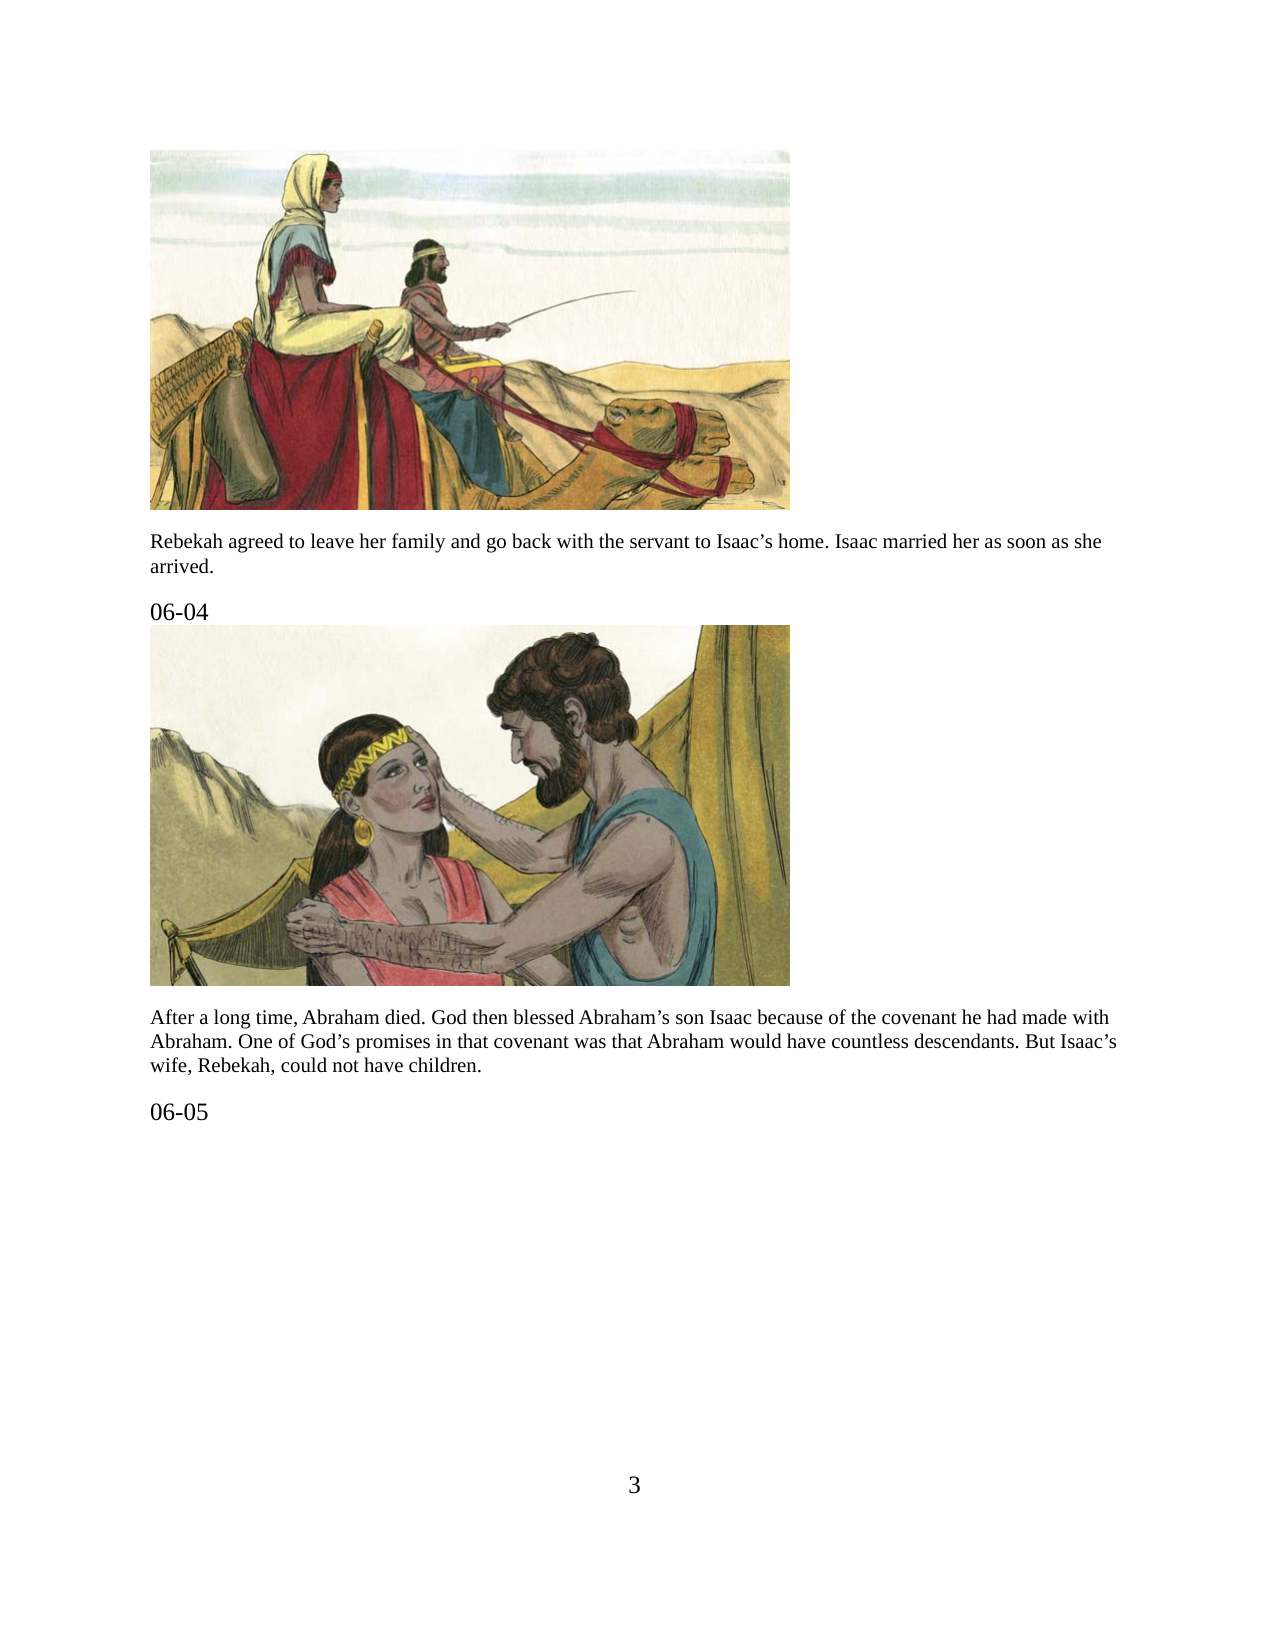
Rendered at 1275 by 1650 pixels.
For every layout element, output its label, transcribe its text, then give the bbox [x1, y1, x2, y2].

text Rebekah agreed to leave her family and go back with the servant to Isaac’s home. Isaac married her as soon as she arrived. [150, 529, 1125, 578]
subtitle 06-04 [150, 597, 1125, 626]
text After a long time, Abraham died. God then blessed Abraham’s son Isaac because of the covenant he had made with Abraham. One of God’s promises in that covenant was that Abraham would have countless descendants. But Isaac’s wife, Rebekah, could not have children. [150, 1005, 1125, 1077]
picture [150, 150, 790, 510]
subtitle 06-05 [150, 1097, 1125, 1126]
picture [150, 625, 790, 986]
